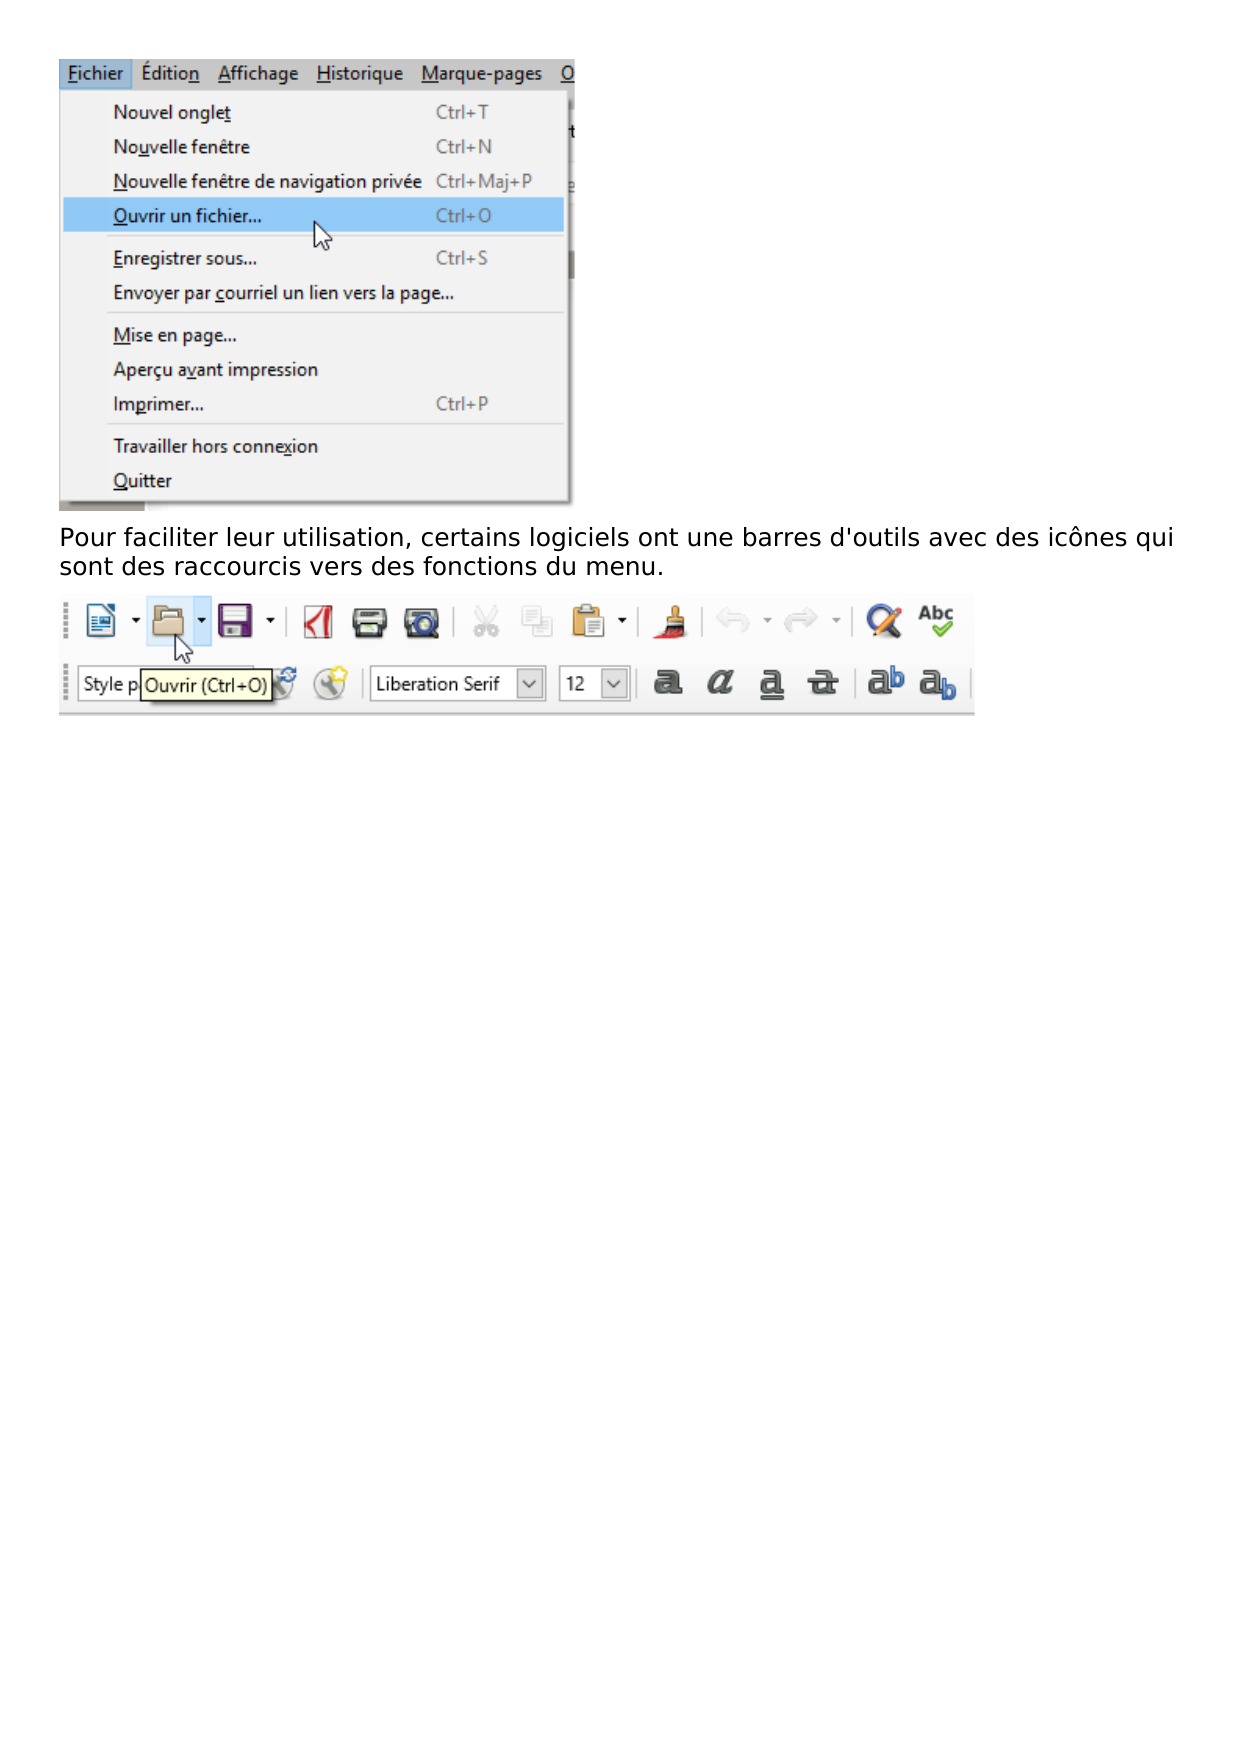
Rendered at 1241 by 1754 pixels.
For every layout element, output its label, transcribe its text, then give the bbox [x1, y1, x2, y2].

text Pour faciliter leur utilisation, certains logiciels ont une barres d'outils avec des icônes qui sont des raccourcis vers des fonctions du menu. [59, 523, 1181, 581]
picture [59, 593, 975, 716]
picture [59, 59, 575, 511]
